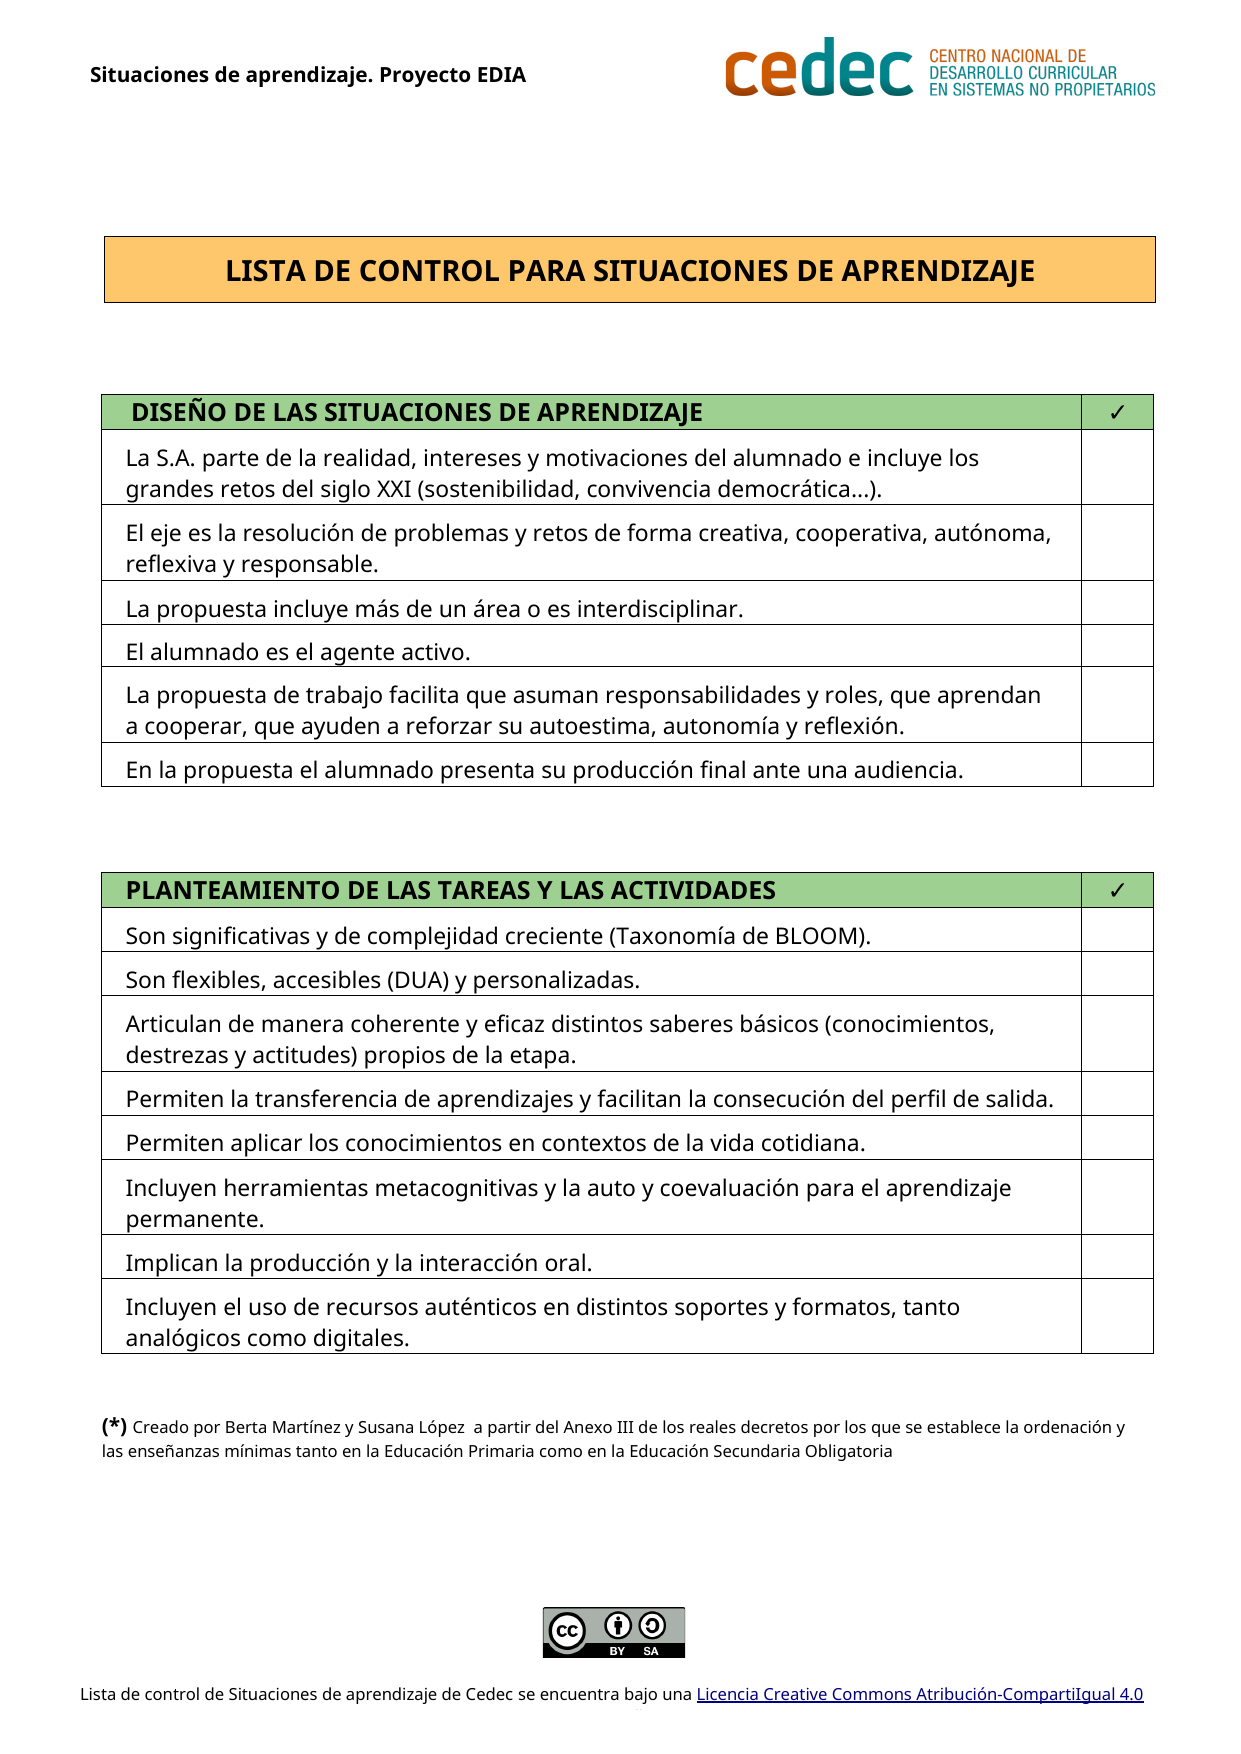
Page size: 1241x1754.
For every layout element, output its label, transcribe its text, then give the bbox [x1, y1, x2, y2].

table_cell En la propuesta el alumnado presenta su producción final ante una audiencia. [102, 743, 1081, 786]
table_cell [1082, 908, 1153, 951]
table_cell [1082, 430, 1153, 504]
text (*) Creado por Berta Martínez y Susana López a partir del Anexo III de los reales decretos por los que se establece la ordenación y las enseñanzas mínimas tanto en la Educación Primaria como en la Educación Secundaria Obligatoria [102, 1411, 1151, 1462]
table_cell La S.A. parte de la realidad, intereses y motivaciones del alumnado e incluye los grandes retos del siglo XXI (sostenibilidad, convivencia democrática...). [102, 430, 1081, 504]
table_cell Articulan de manera coherente y eficaz distintos saberes básicos (conocimientos, destrezas y actitudes) propios de la etapa. [102, 996, 1081, 1071]
table_cell [1082, 952, 1153, 995]
picture [542, 1607, 686, 1658]
table_cell [1082, 1235, 1153, 1278]
table_cell La propuesta de trabajo facilita que asuman responsabilidades y roles, que aprendan a cooperar, que ayuden a reforzar su autoestima, autonomía y reflexión. [102, 667, 1081, 742]
table_cell El eje es la resolución de problemas y retos de forma creativa, cooperativa, autónoma, reflexiva y responsable. [102, 505, 1081, 580]
picture [725, 37, 1155, 96]
table_cell [1082, 505, 1153, 580]
table_cell Incluyen el uso de recursos auténticos en distintos soportes y formatos, tanto analógicos como digitales. [102, 1279, 1081, 1353]
table_cell El alumnado es el agente activo. [102, 625, 1081, 666]
table_cell Permiten aplicar los conocimientos en contextos de la vida cotidiana. [102, 1116, 1081, 1159]
table_cell [1082, 1116, 1153, 1159]
table_cell Permiten la transferencia de aprendizajes y facilitan la consecución del perfil de salida. [102, 1072, 1081, 1114]
table_header DISEÑO DE LAS SITUACIONES DE APRENDIZAJE [102, 395, 1081, 429]
table_cell La propuesta incluye más de un área o es interdisciplinar. [102, 581, 1081, 624]
table_cell [1082, 1072, 1153, 1114]
table_cell [1082, 667, 1153, 742]
table_cell [1082, 1160, 1153, 1234]
table_cell Son flexibles, accesibles (DUA) y personalizadas. [102, 952, 1081, 995]
table_cell [1082, 996, 1153, 1071]
table_cell [1082, 1279, 1153, 1353]
table_cell [1082, 581, 1153, 624]
table_cell Incluyen herramientas metacognitivas y la auto y coevaluación para el aprendizaje permanente. [102, 1160, 1081, 1234]
table_header ✓ [1082, 395, 1153, 429]
table_header PLANTEAMIENTO DE LAS TAREAS Y LAS ACTIVIDADES [102, 873, 1081, 907]
table_header LISTA DE CONTROL PARA SITUACIONES DE APRENDIZAJE [105, 237, 1155, 302]
table_header ✓ [1082, 873, 1153, 907]
table_cell [1082, 625, 1153, 666]
table_cell [1082, 743, 1153, 786]
table_cell Son significativas y de complejidad creciente (Taxonomía de BLOOM). [102, 908, 1081, 951]
table_cell Implican la producción y la interacción oral. [102, 1235, 1081, 1278]
